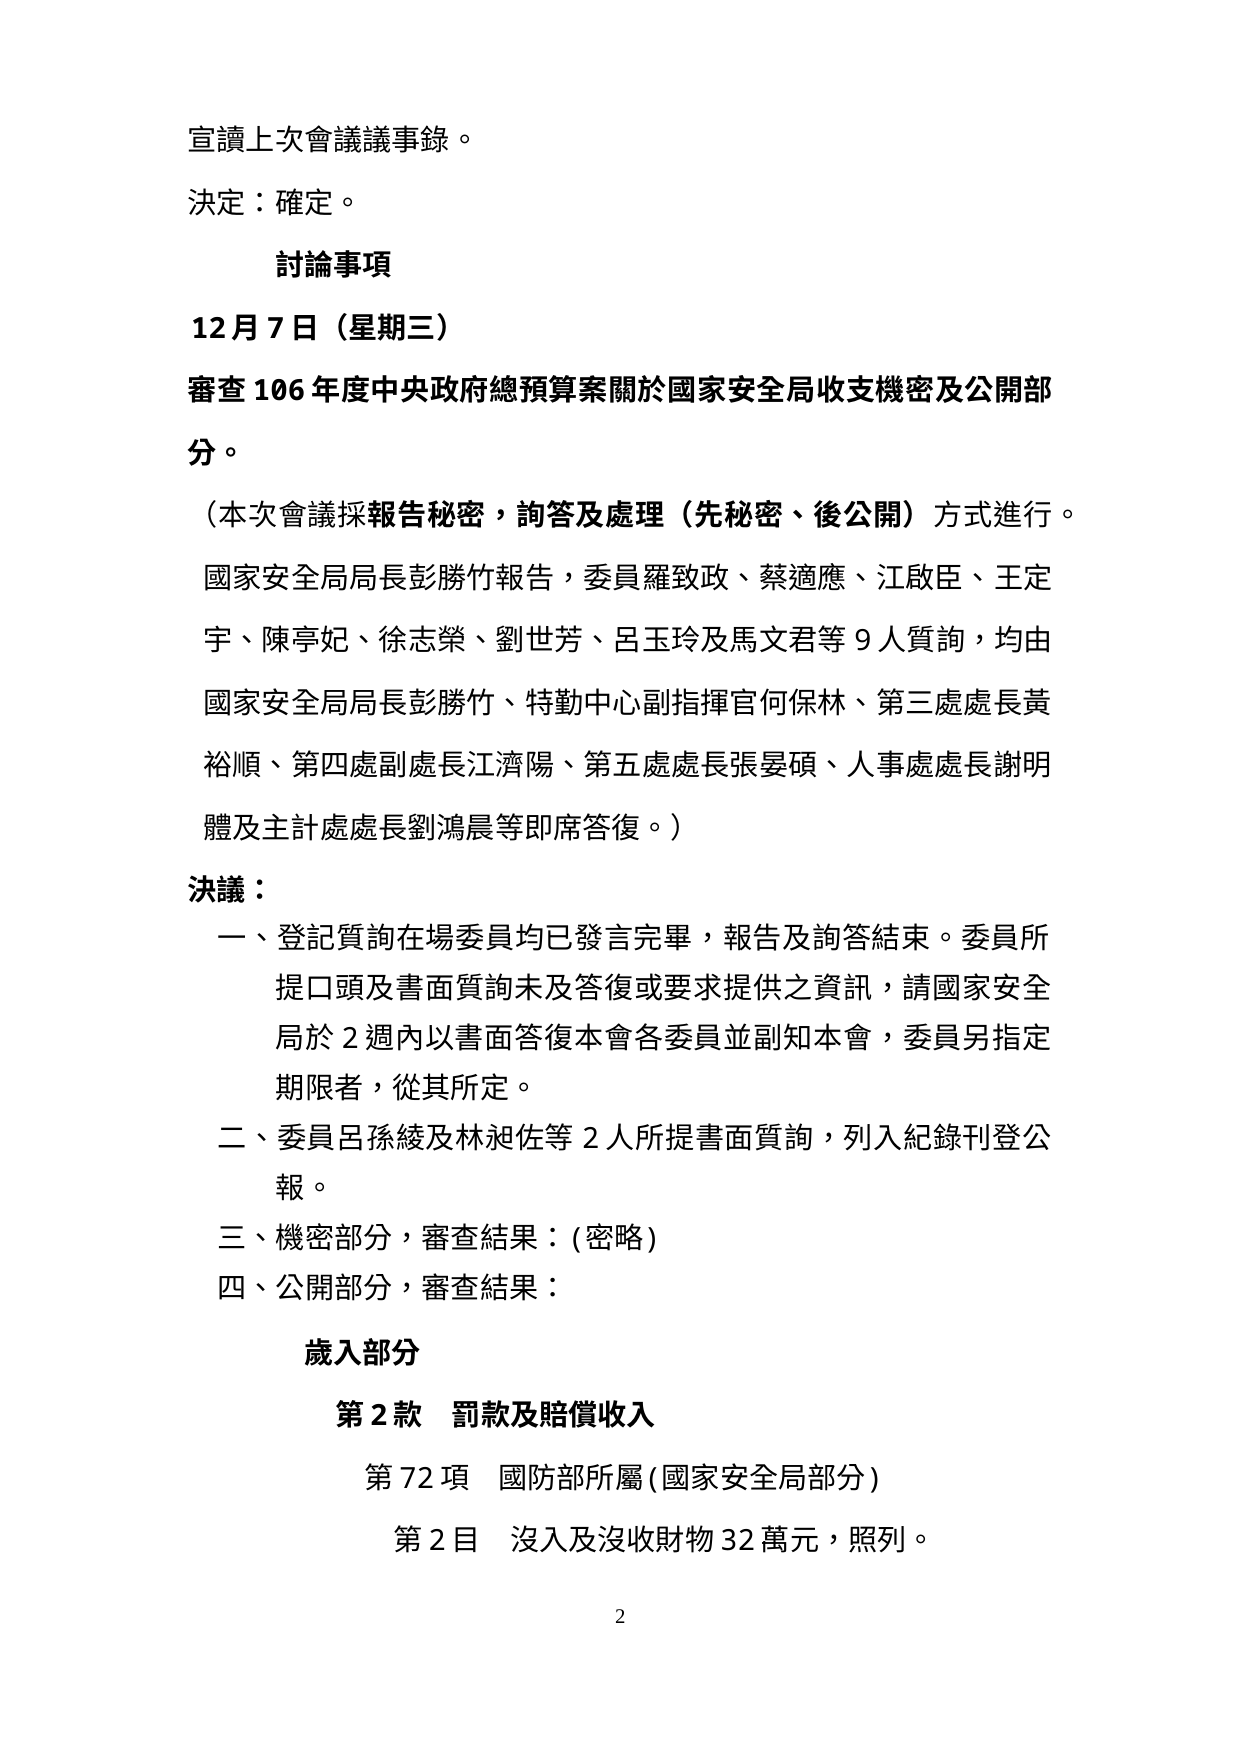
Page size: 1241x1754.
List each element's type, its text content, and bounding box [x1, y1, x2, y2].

text 歲入部分 [187, 1309, 1053, 1371]
text 討論事項 [187, 221, 1053, 284]
text 四、公開部分，審查結果： [217, 1259, 1053, 1309]
text 二、委員呂孫綾及林昶佐等2人所提書面質詢，列入紀錄刊登公報。 [217, 1109, 1053, 1209]
text （本次會議採報告秘密，詢答及處理（先秘密、後公開）方式進行。國家安全局局長彭勝竹報告，委員羅致政、蔡適應、江啟臣、王定宇、陳亭妃、徐志榮、劉世芳、呂玉玲及馬文君等9人質詢，均由國家安全局局長彭勝竹、特勤中心副指揮官何保林、第三處處長黃裕順、第四處副處長江濟陽、第五處處長張晏碩、人事處處長謝明體及主計處處長劉鴻晨等即席答復。） [188, 471, 1053, 846]
text 審查106年度中央政府總預算案關於國家安全局收支機密及公開部分。 [187, 346, 1053, 471]
text 12月7日（星期三） [191, 284, 1053, 346]
text 第72項 國防部所屬(國家安全局部分) [189, 1434, 1053, 1496]
text 三、機密部分，審查結果：(密略) [217, 1209, 1053, 1259]
text 宣讀上次會議議事錄。 [187, 96, 1053, 159]
text 決議： [187, 846, 1053, 909]
text 第2款 罰款及賠償收入 [189, 1371, 1053, 1434]
text 決定：確定。 [187, 159, 1053, 221]
text 第2目 沒入及沒收財物32萬元，照列。 [189, 1496, 1053, 1559]
text 一、登記質詢在場委員均已發言完畢，報告及詢答結束。委員所提口頭及書面質詢未及答復或要求提供之資訊，請國家安全局於2週內以書面答復本會各委員並副知本會，委員另指定期限者，從其所定。 [217, 909, 1053, 1109]
